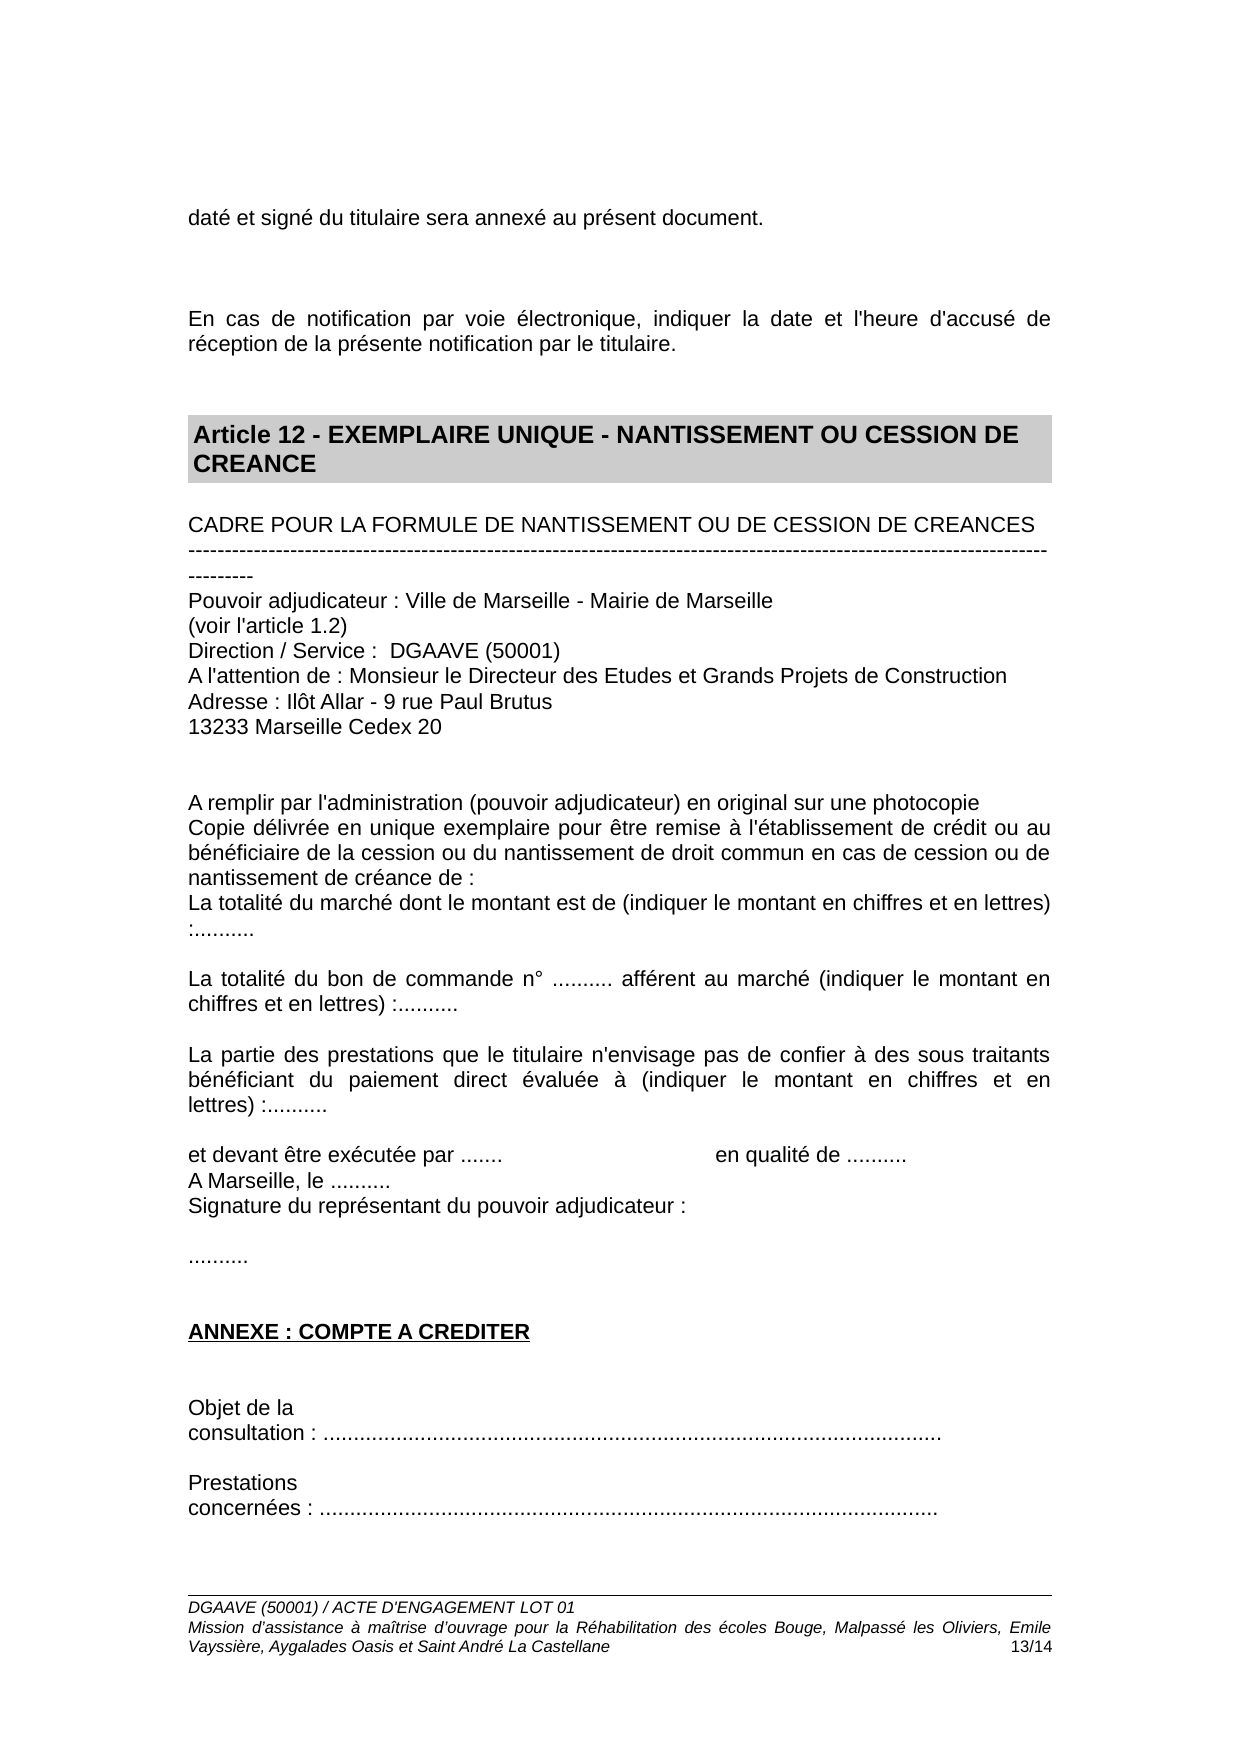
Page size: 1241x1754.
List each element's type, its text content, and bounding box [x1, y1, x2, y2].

text La partie des prestations que le titulaire n'envisage pas de confier à des sous traitants bénéficiant du paiement direct évaluée à (indiquer le montant en chiffres et en lettres) :.......... [188, 1041, 1052, 1117]
text Objet de la consultation : ...................................................................................................... [188, 1394, 1052, 1445]
text Direction / Service : DGAAVE (50001) [188, 638, 1052, 663]
text Adresse : Ilôt Allar - 9 rue Paul Brutus [188, 688, 1052, 714]
text A remplir par l'administration (pouvoir adjudicateur) en original sur une photocopie [188, 789, 1052, 814]
text ------------------------------------------------------------------------------------------------------------------------------- [188, 537, 1052, 588]
text Copie délivrée en unique exemplaire pour être remise à l'établissement de crédit ou au bénéficiaire de la cession ou du nantissement de droit commun en cas de cession ou de nantissement de créance de : [188, 814, 1052, 890]
text (voir l'article 1.2) [188, 613, 1052, 638]
text et devant être exécutée par ....... en qualité de .......... [188, 1142, 1052, 1167]
text A l'attention de : Monsieur le Directeur des Etudes et Grands Projets de Construction [188, 663, 1052, 688]
text En cas de notification par voie électronique, indiquer la date et l'heure d'accusé de réception de la présente notification par le titulaire. [188, 305, 1052, 356]
subtitle EXEMPLAIRE UNIQUE - NANTISSEMENT OU CESSION DE CREANCE [190, 417, 1050, 480]
text La totalité du marché dont le montant est de (indiquer le montant en chiffres et en lettres) :.......... [188, 890, 1052, 941]
text 13233 Marseille Cedex 20 [188, 714, 1052, 739]
text Signature du représentant du pouvoir adjudicateur : [188, 1193, 1052, 1218]
text CADRE POUR LA FORMULE DE NANTISSEMENT OU DE CESSION DE CREANCES [188, 512, 1052, 537]
text daté et signé du titulaire sera annexé au présent document. [188, 204, 1052, 230]
text .......... [188, 1243, 1052, 1268]
text Pouvoir adjudicateur : Ville de Marseille - Mairie de Marseille [188, 588, 1052, 613]
text Prestations concernées : ...................................................................................................... [188, 1470, 1052, 1520]
text La totalité du bon de commande n° .......... afférent au marché (indiquer le montant en chiffres et en lettres) :.......... [188, 966, 1052, 1016]
text A Marseille, le .......... [188, 1167, 1052, 1193]
text ANNEXE : COMPTE A CREDITER [188, 1319, 1052, 1344]
